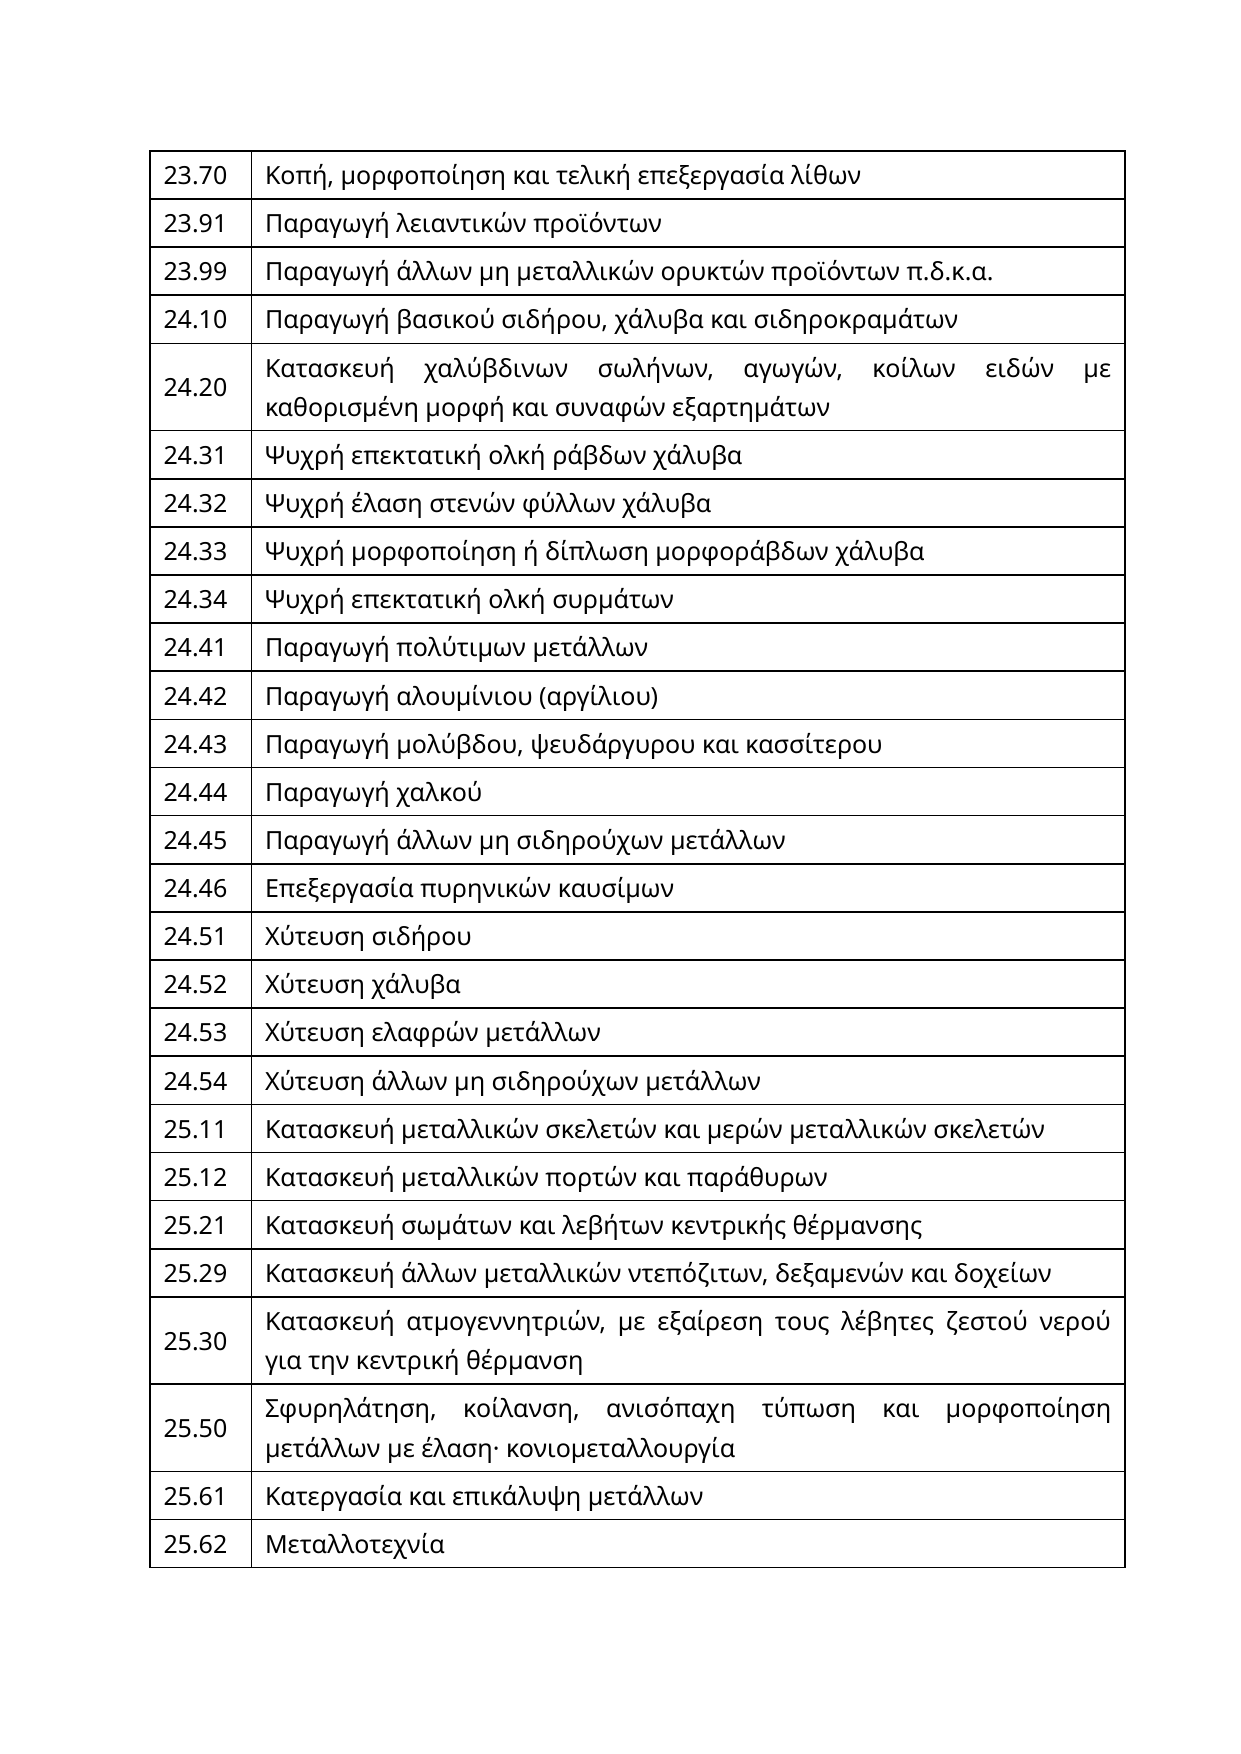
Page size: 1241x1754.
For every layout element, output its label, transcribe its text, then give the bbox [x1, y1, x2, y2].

table_cell 25.62 [151, 1520, 251, 1567]
table_cell 25.61 [151, 1472, 251, 1519]
table_cell 24.41 [151, 624, 251, 670]
table_cell 25.30 [151, 1298, 251, 1383]
table_cell 24.34 [151, 576, 251, 622]
table_cell 25.11 [151, 1105, 251, 1152]
table_cell 24.32 [151, 480, 251, 526]
table_cell 23.70 [151, 152, 251, 198]
table_cell Κατεργασία και επικάλυψη μετάλλων [252, 1472, 1124, 1519]
table_cell Κατασκευή σωμάτων και λεβήτων κεντρικής θέρμανσης [252, 1201, 1124, 1248]
table_cell Ψυχρή μορφοποίηση ή δίπλωση μορφοράβδων χάλυβα [252, 528, 1124, 574]
table_cell 24.31 [151, 431, 251, 478]
table_cell 25.12 [151, 1153, 251, 1200]
table_cell 25.29 [151, 1250, 251, 1296]
table_cell Κατασκευή μεταλλικών σκελετών και μερών μεταλλικών σκελετών [252, 1105, 1124, 1152]
table_cell 24.45 [151, 816, 251, 863]
table_cell Παραγωγή πολύτιμων μετάλλων [252, 624, 1124, 670]
table_cell 24.54 [151, 1057, 251, 1103]
table_cell 24.42 [151, 672, 251, 718]
table_cell 24.10 [151, 296, 251, 342]
table_cell Παραγωγή άλλων μη σιδηρούχων μετάλλων [252, 816, 1124, 863]
table_cell Παραγωγή χαλκού [252, 768, 1124, 815]
table_cell Κατασκευή χαλύβδινων σωλήνων, αγωγών, κοίλων ειδών με καθορισμένη μορφή και συναφών εξαρτημάτων [252, 344, 1124, 430]
table_cell Μεταλλοτεχνία [252, 1520, 1124, 1567]
table_cell Παραγωγή βασικού σιδήρου, χάλυβα και σιδηροκραμάτων [252, 296, 1124, 342]
table_cell Ψυχρή επεκτατική ολκή ράβδων χάλυβα [252, 431, 1124, 478]
table_cell 25.50 [151, 1385, 251, 1471]
table_cell Χύτευση σιδήρου [252, 913, 1124, 959]
table_cell Ψυχρή επεκτατική ολκή συρμάτων [252, 576, 1124, 622]
table_cell 24.20 [151, 344, 251, 430]
table_cell 24.46 [151, 865, 251, 911]
table_cell Σφυρηλάτηση, κοίλανση, ανισόπαχη τύπωση και μορφοποίηση μετάλλων με έλαση· κονιομεταλλουργία [252, 1385, 1124, 1471]
table_cell Ψυχρή έλαση στενών φύλλων χάλυβα [252, 480, 1124, 526]
table_cell 24.53 [151, 1009, 251, 1055]
table_cell 24.33 [151, 528, 251, 574]
table_cell 23.91 [151, 200, 251, 246]
table_cell 25.21 [151, 1201, 251, 1248]
table_cell Κατασκευή μεταλλικών πορτών και παράθυρων [252, 1153, 1124, 1200]
table_cell 24.52 [151, 961, 251, 1007]
table_cell Παραγωγή αλουμίνιου (αργίλιου) [252, 672, 1124, 718]
table_cell Χύτευση ελαφρών μετάλλων [252, 1009, 1124, 1055]
table_cell Κοπή, μορφοποίηση και τελική επεξεργασία λίθων [252, 152, 1124, 198]
table_cell Χύτευση άλλων μη σιδηρούχων μετάλλων [252, 1057, 1124, 1103]
table_cell 24.44 [151, 768, 251, 815]
table_cell Χύτευση χάλυβα [252, 961, 1124, 1007]
table_cell 23.99 [151, 248, 251, 294]
table_cell Κατασκευή ατμογεννητριών, με εξαίρεση τους λέβητες ζεστού νερού για την κεντρική θέρμανση [252, 1298, 1124, 1383]
table_cell Κατασκευή άλλων μεταλλικών ντεπόζιτων, δεξαμενών και δοχείων [252, 1250, 1124, 1296]
table_cell Παραγωγή μολύβδου, ψευδάργυρου και κασσίτερου [252, 720, 1124, 767]
table_cell 24.43 [151, 720, 251, 767]
table_cell Παραγωγή άλλων μη μεταλλικών ορυκτών προϊόντων π.δ.κ.α. [252, 248, 1124, 294]
table_cell 24.51 [151, 913, 251, 959]
table_cell Παραγωγή λειαντικών προϊόντων [252, 200, 1124, 246]
table_cell Επεξεργασία πυρηνικών καυσίμων [252, 865, 1124, 911]
